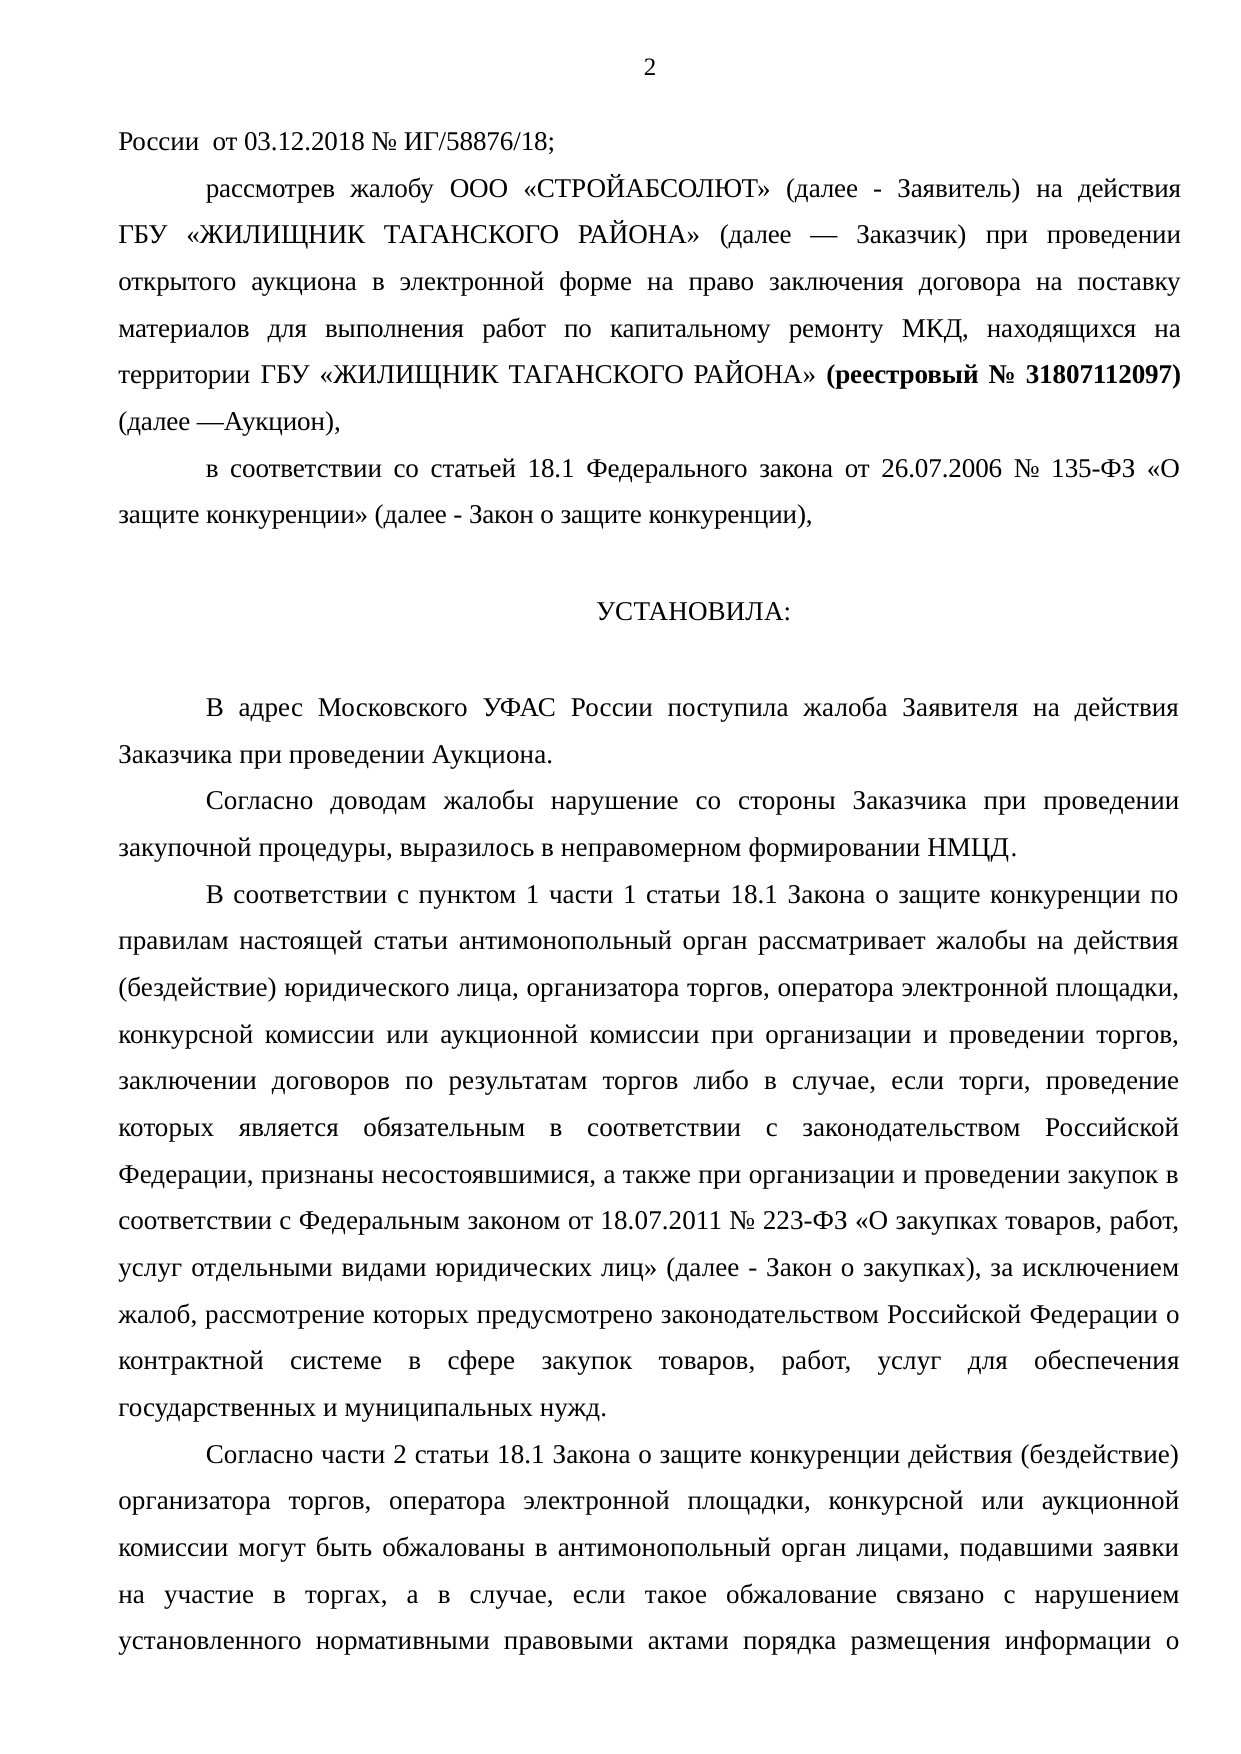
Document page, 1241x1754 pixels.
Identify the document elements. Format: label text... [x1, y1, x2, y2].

text в соответствии со статьей 18.1 Федерального закона от 26.07.2006 № 135-ФЗ «О защите конкуренции» (далее - Закон о защите конкуренции), [118, 452, 1181, 529]
text УСТАНОВИЛА: [118, 595, 1181, 626]
text России от 03.12.2018 № ИГ/58876/18; [118, 125, 1181, 156]
text В адрес Московского УФАС России поступила жалоба Заявителя на действия Заказчика при проведении Аукциона. [118, 691, 1181, 769]
text рассмотрев жалобу ООО «СТРОЙАБСОЛЮТ» (далее - Заявитель) на действия ГБУ «ЖИЛИЩНИК ТАГАНСКОГО РАЙОНА» (далее — Заказчик) при проведении открытого аукциона в электронной форме на право заключения договора на поставку материалов для выполнения работ по капитальному ремонту МКД, находящихся на территории ГБУ «ЖИЛИЩНИК ТАГАНСКОГО РАЙОНА» (реестровый № 31807112097) (далее —Аукцион), [118, 172, 1181, 436]
text Согласно доводам жалобы нарушение со стороны Заказчика при проведении закупочной процедуры, выразилось в неправомерном формировании НМЦД. [118, 784, 1181, 862]
text В соответствии с пунктом 1 части 1 статьи 18.1 Закона о защите конкуренции по правилам настоящей статьи антимонопольный орган рассматривает жалобы на действия (бездействие) юридического лица, организатора торгов, оператора электронной площадки, конкурсной комиссии или аукционной комиссии при организации и проведении торгов, заключении договоров по результатам торгов либо в случае, если торги, проведение которых является обязательным в соответствии с законодательством Российской Федерации, признаны несостоявшимися, а также при организации и проведении закупок в соответствии с Федеральным законом от 18.07.2011 № 223-ФЗ «О закупках товаров, работ, услуг отдельными видами юридических лиц» (далее - Закон о закупках), за исключением жалоб, рассмотрение которых предусмотрено законодательством Российской Федерации о контрактной системе в сфере закупок товаров, работ, услуг для обеспечения государственных и муниципальных нужд. [118, 878, 1181, 1422]
text Согласно части 2 статьи 18.1 Закона о защите конкуренции действия (бездействие) организатора торгов, оператора электронной площадки, конкурсной или аукционной комиссии могут быть обжалованы в антимонопольный орган лицами, подавшими заявки на участие в торгах, а в случае, если такое обжалование связано с нарушением установленного нормативными правовыми актами порядка размещения информации о [118, 1438, 1181, 1656]
